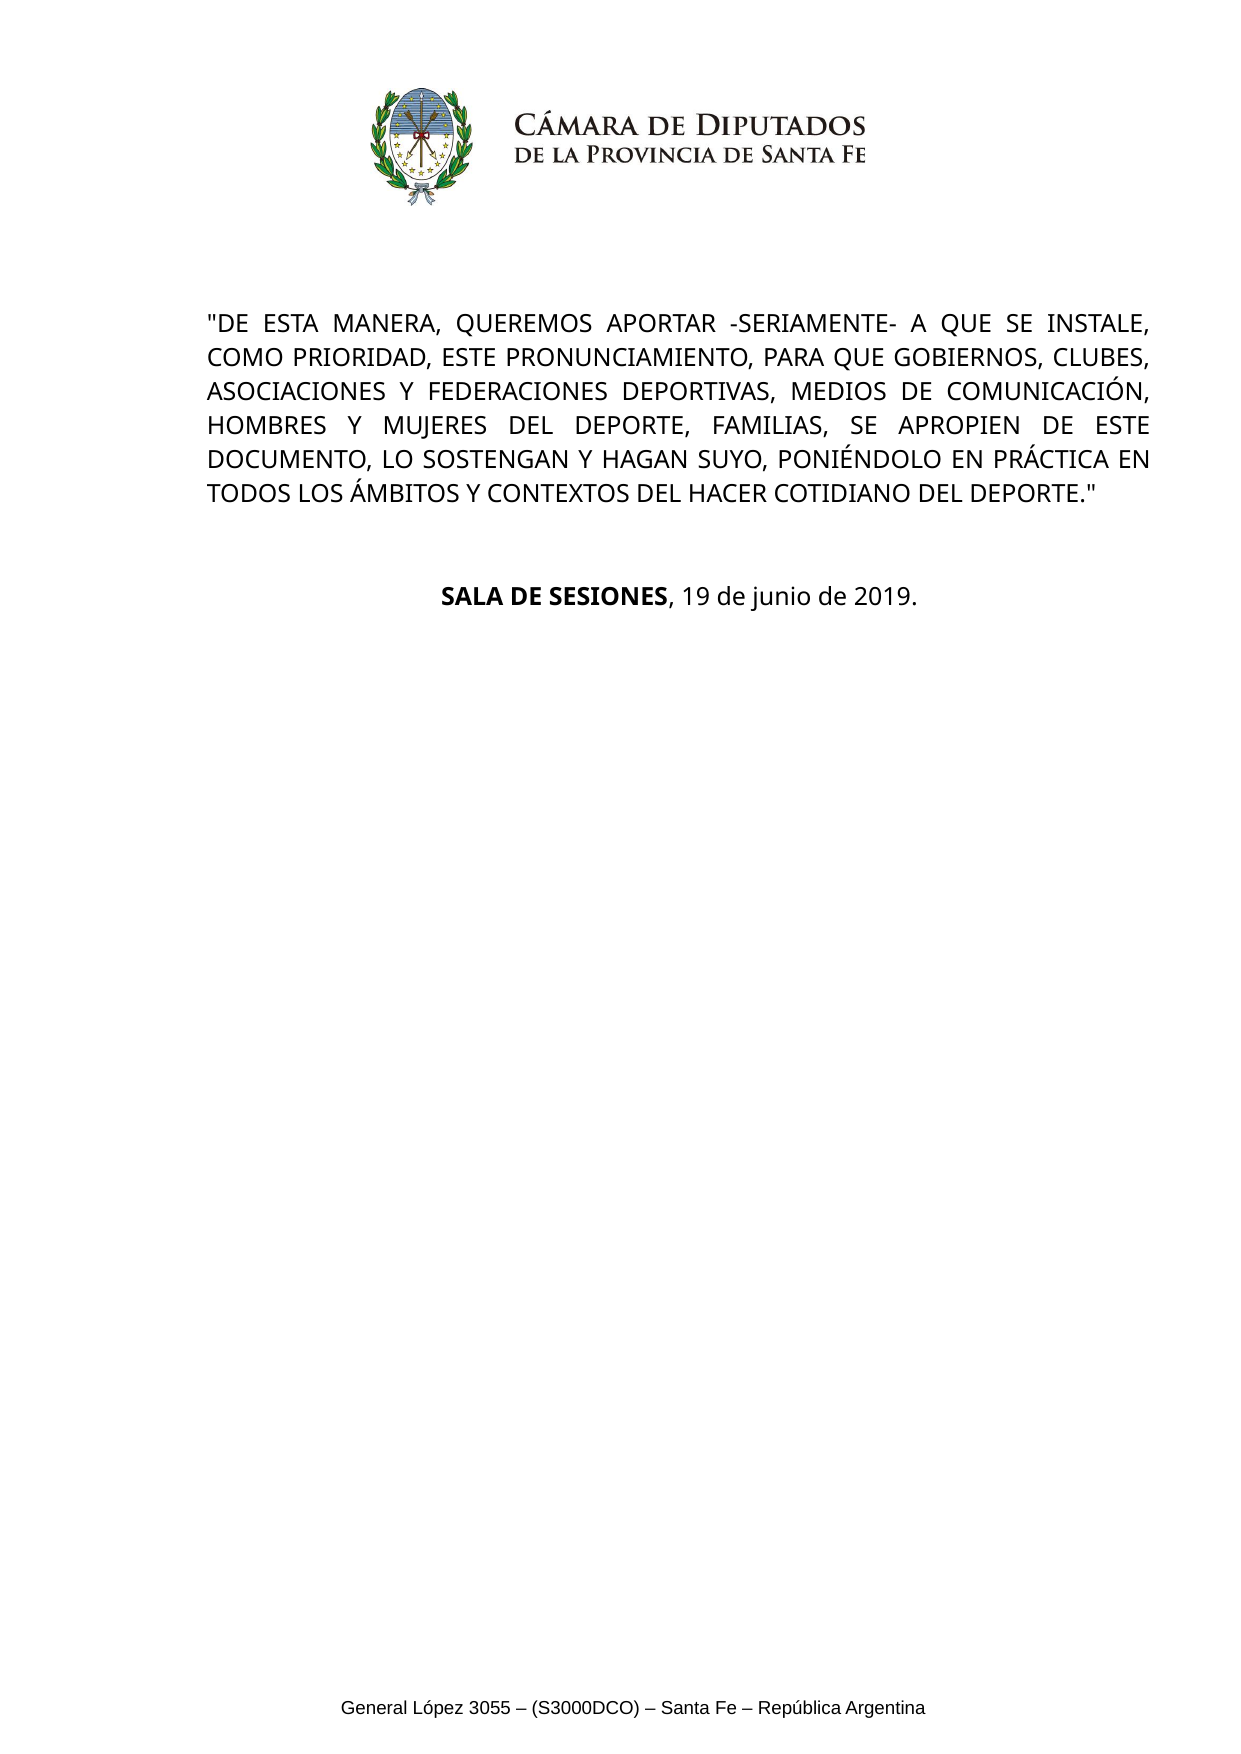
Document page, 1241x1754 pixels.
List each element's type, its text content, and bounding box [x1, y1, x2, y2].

text SALA DE SESIONES, 19 de junio de 2019. [207, 578, 1152, 612]
picture [370, 88, 866, 210]
text "DE ESTA MANERA, QUEREMOS APORTAR -SERIAMENTE- A QUE SE INSTALE, COMO PRIORIDAD, ESTE PRONUNCIAMIENTO, PARA QUE GOBIERNOS, CLUBES, ASOCIACIONES Y FEDERACIONES DEPORTIVAS, MEDIOS DE COMUNICACIÓN, HOMBRES Y MUJERES DEL DEPORTE, FAMILIAS, SE APROPIEN DE ESTE DOCUMENTO, LO SOSTENGAN Y HAGAN SUYO, PONIÉNDOLO EN PRÁCTICA EN TODOS LOS ÁMBITOS Y CONTEXTOS DEL HACER COTIDIANO DEL DEPORTE." [207, 306, 1152, 510]
